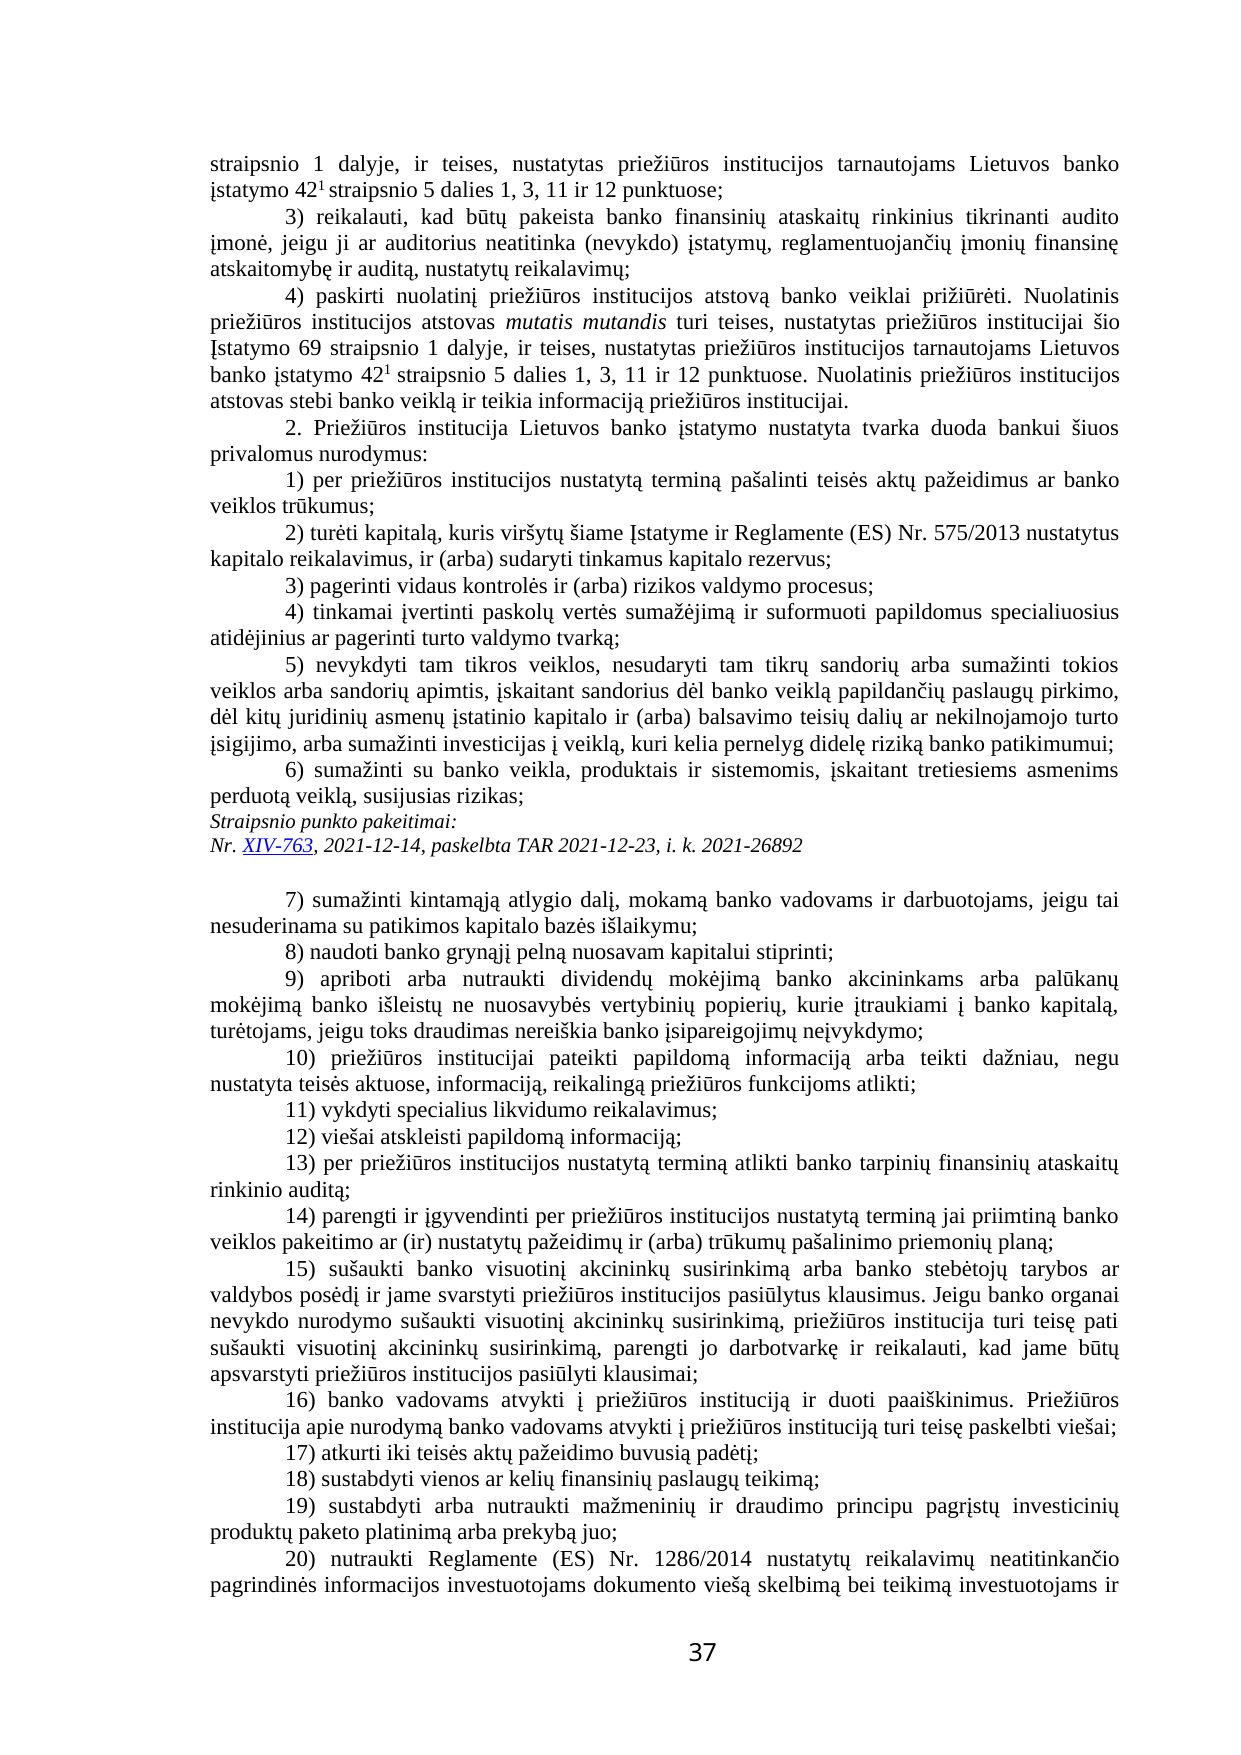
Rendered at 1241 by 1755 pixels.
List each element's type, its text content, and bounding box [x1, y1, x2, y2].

text 9) apriboti arba nutraukti dividendų mokėjimą banko akcininkams arba palūkanų mokėjimą banko išleistų ne nuosavybės vertybinių popierių, kurie įtraukiami į banko kapitalą, turėtojams, jeigu toks draudimas nereiškia banko įsipareigojimų neįvykdymo; [210, 965, 1120, 1044]
text 16) banko vadovams atvykti į priežiūros instituciją ir duoti paaiškinimus. Priežiūros institucija apie nurodymą banko vadovams atvykti į priežiūros instituciją turi teisę paskelbti viešai; [210, 1386, 1120, 1439]
text 18) sustabdyti vienos ar kelių finansinių paslaugų teikimą; [210, 1466, 1120, 1492]
text Nr. XIV-763, 2021-12-14, paskelbta TAR 2021-12-23, i. k. 2021-26892 [210, 833, 1120, 857]
text 10) priežiūros institucijai pateikti papildomą informaciją arba teikti dažniau, negu nustatyta teisės aktuose, informaciją, reikalingą priežiūros funkcijoms atlikti; [210, 1044, 1120, 1097]
text 2. Priežiūros institucija Lietuvos banko įstatymo nustatyta tvarka duoda bankui šiuos privalomus nurodymus: [210, 413, 1120, 466]
text 3) reikalauti, kad būtų pakeista banko finansinių ataskaitų rinkinius tikrinanti audito įmonė, jeigu ji ar auditorius neatitinka (nevykdo) įstatymų, reglamentuojančių įmonių finansinę atskaitomybę ir auditą, nustatytų reikalavimų; [210, 203, 1120, 282]
text 12) viešai atskleisti papildomą informaciją; [210, 1123, 1120, 1149]
text 4) tinkamai įvertinti paskolų vertės sumažėjimą ir suformuoti papildomus specialiuosius atidėjinius ar pagerinti turto valdymo tvarką; [210, 598, 1120, 651]
text 3) pagerinti vidaus kontrolės ir (arba) rizikos valdymo procesus; [210, 572, 1120, 598]
text 8) naudoti banko grynąjį pelną nuosavam kapitalui stiprinti; [210, 938, 1120, 965]
text 20) nutraukti Reglamente (ES) Nr. 1286/2014 nustatytų reikalavimų neatitinkančio pagrindinės informacijos investuotojams dokumento viešą skelbimą bei teikimą investuotojams ir [210, 1544, 1120, 1597]
text 6) sumažinti su banko veikla, produktais ir sistemomis, įskaitant tretiesiems asmenims perduotą veiklą, susijusias rizikas; [210, 756, 1120, 809]
text 4) paskirti nuolatinį priežiūros institucijos atstovą banko veiklai prižiūrėti. Nuolatinis priežiūros institucijos atstovas mutatis mutandis turi teises, nustatytas priežiūros institucijai šio Įstatymo 69 straipsnio 1 dalyje, ir teises, nustatytas priežiūros institucijos tarnautojams Lietuvos banko įstatymo 421 straipsnio 5 dalies 1, 3, 11 ir 12 punktuose. Nuolatinis priežiūros institucijos atstovas stebi banko veiklą ir teikia informaciją priežiūros institucijai. [210, 282, 1120, 413]
text 14) parengti ir įgyvendinti per priežiūros institucijos nustatytą terminą jai priimtiną banko veiklos pakeitimo ar (ir) nustatytų pažeidimų ir (arba) trūkumų pašalinimo priemonių planą; [210, 1202, 1120, 1255]
text Straipsnio punkto pakeitimai: [210, 809, 1120, 833]
text 17) atkurti iki teisės aktų pažeidimo buvusią padėtį; [210, 1439, 1120, 1466]
text 7) sumažinti kintamąją atlygio dalį, mokamą banko vadovams ir darbuotojams, jeigu tai nesuderinama su patikimos kapitalo bazės išlaikymu; [210, 886, 1120, 938]
text 15) sušaukti banko visuotinį akcininkų susirinkimą arba banko stebėtojų tarybos ar valdybos posėdį ir jame svarstyti priežiūros institucijos pasiūlytus klausimus. Jeigu banko organai nevykdo nurodymo sušaukti visuotinį akcininkų susirinkimą, priežiūros institucija turi teisę pati sušaukti visuotinį akcininkų susirinkimą, parengti jo darbotvarkę ir reikalauti, kad jame būtų apsvarstyti priežiūros institucijos pasiūlyti klausimai; [210, 1255, 1120, 1386]
text 1) per priežiūros institucijos nustatytą terminą pašalinti teisės aktų pažeidimus ar banko veiklos trūkumus; [210, 466, 1120, 519]
text 5) nevykdyti tam tikros veiklos, nesudaryti tam tikrų sandorių arba sumažinti tokios veiklos arba sandorių apimtis, įskaitant sandorius dėl banko veiklą papildančių paslaugų pirkimo, dėl kitų juridinių asmenų įstatinio kapitalo ir (arba) balsavimo teisių dalių ar nekilnojamojo turto įsigijimo, arba sumažinti investicijas į veiklą, kuri kelia pernelyg didelę riziką banko patikimumui; [210, 651, 1120, 756]
text 2) turėti kapitalą, kuris viršytų šiame Įstatyme ir Reglamente (ES) Nr. 575/2013 nustatytus kapitalo reikalavimus, ir (arba) sudaryti tinkamus kapitalo rezervus; [210, 519, 1120, 572]
text straipsnio 1 dalyje, ir teises, nustatytas priežiūros institucijos tarnautojams Lietuvos banko įstatymo 421 straipsnio 5 dalies 1, 3, 11 ir 12 punktuose; [210, 150, 1120, 203]
text 19) sustabdyti arba nutraukti mažmeninių ir draudimo principu pagrįstų investicinių produktų paketo platinimą arba prekybą juo; [210, 1492, 1120, 1544]
text 13) per priežiūros institucijos nustatytą terminą atlikti banko tarpinių finansinių ataskaitų rinkinio auditą; [210, 1149, 1120, 1202]
text 11) vykdyti specialius likvidumo reikalavimus; [210, 1097, 1120, 1123]
